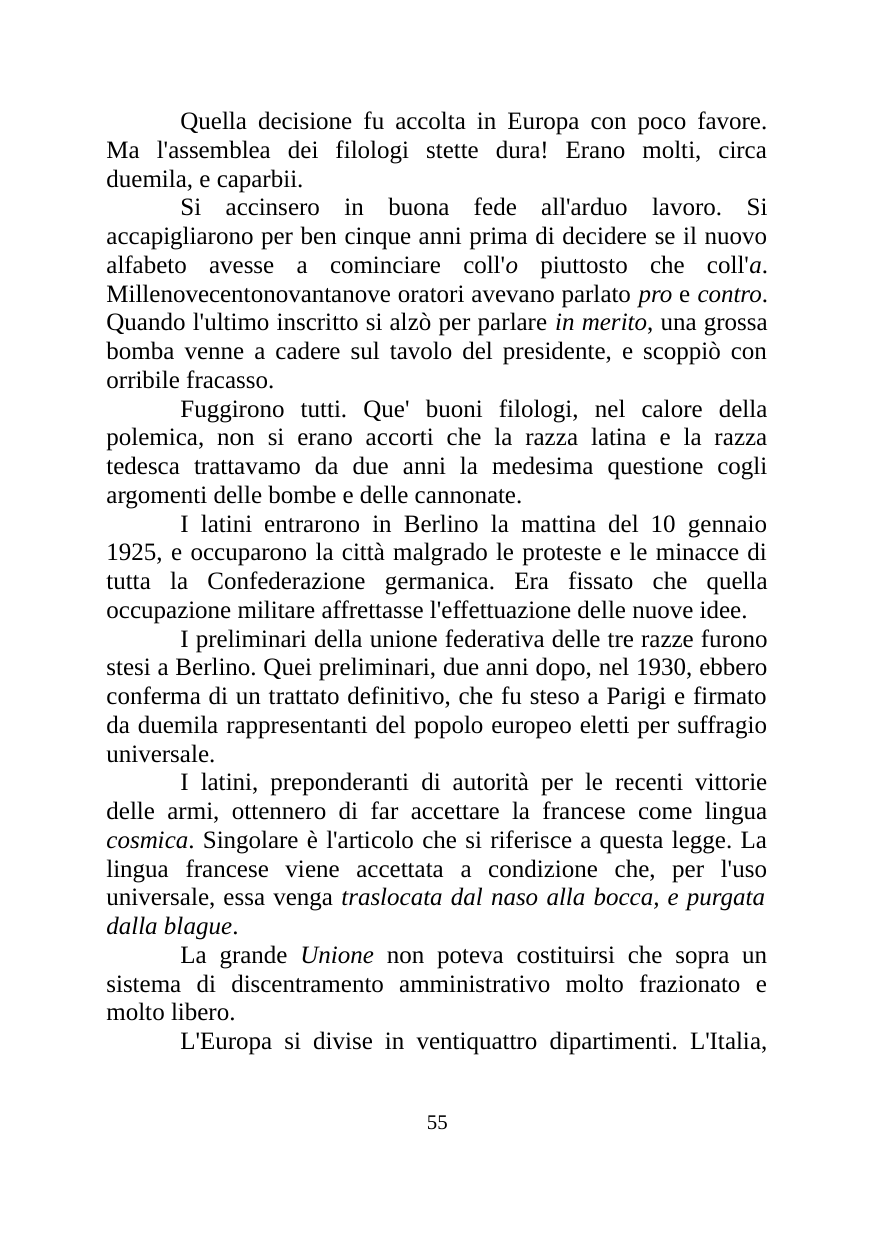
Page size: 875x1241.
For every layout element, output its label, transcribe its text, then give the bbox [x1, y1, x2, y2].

text I latini entrarono in Berlino la mattina del 10 gennaio 1925, e occuparono la città malgrado le proteste e le minacce di tutta la Confederazione germanica. Era fissato che quella occupazione militare affrettasse l'effettuazione delle nuove idee. [106, 509, 768, 624]
text I latini, preponderanti di autorità per le recenti vittorie delle armi, ottennero di far accettare la francese come lingua cosmica. Singolare è l'articolo che si riferisce a questa legge. La lingua francese viene accettata a condizione che, per l'uso universale, essa venga traslocata dal naso alla bocca, e purgata dalla blague. [106, 767, 768, 940]
text Quella decisione fu accolta in Europa con poco favore. Ma l'assemblea dei filologi stette dura! Erano molti, circa duemila, e caparbii. [106, 106, 768, 192]
text Fuggirono tutti. Que' buoni filologi, nel calore della polemica, non si erano accorti che la razza latina e la razza tedesca trattavamo da due anni la medesima questione cogli argomenti delle bombe e delle cannonate. [106, 394, 768, 509]
text La grande Unione non poteva costituirsi che sopra un sistema di discentramento amministrativo molto frazionato e molto libero. [106, 940, 768, 1026]
text I preliminari della unione federativa delle tre razze furono stesi a Berlino. Quei preliminari, due anni dopo, nel 1930, ebbero conferma di un trattato definitivo, che fu steso a Parigi e firmato da duemila rappresentanti del popolo europeo eletti per suffragio universale. [106, 624, 768, 767]
text L'Europa si divise in ventiquattro dipartimenti. L'Italia, [106, 1026, 768, 1055]
text Si accinsero in buona fede all'arduo lavoro. Si accapigliarono per ben cinque anni prima di decidere se il nuovo alfabeto avesse a cominciare coll'o piuttosto che coll'a. Millenovecentonovantanove oratori avevano parlato pro e contro. Quando l'ultimo inscritto si alzò per parlare in merito, una grossa bomba venne a cadere sul tavolo del presidente, e scoppiò con orribile fracasso. [106, 192, 768, 394]
